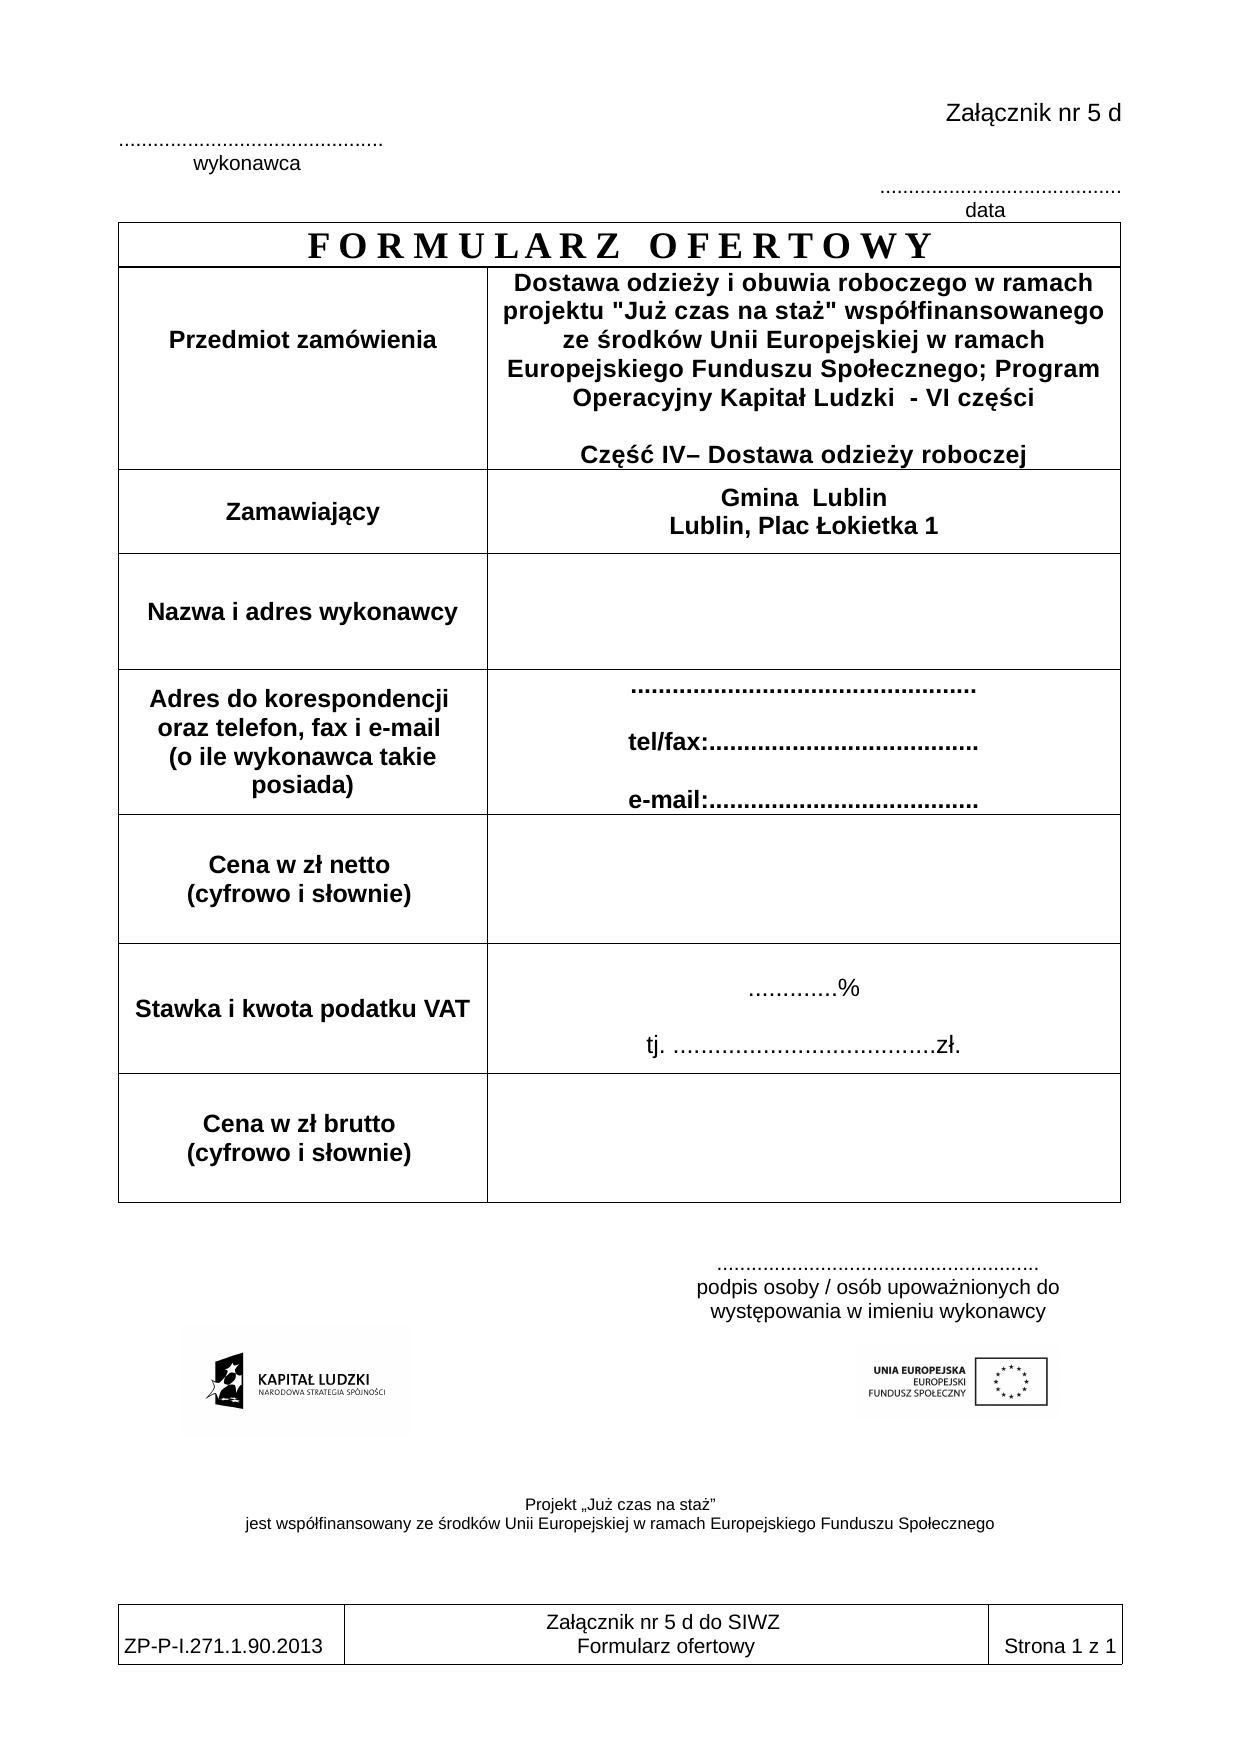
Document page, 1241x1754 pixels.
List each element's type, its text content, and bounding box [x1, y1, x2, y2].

table_cell [488, 554, 1120, 669]
table_cell Adres do korespondencji oraz telefon, fax i e-mail (o ile wykonawca takie posiada) [119, 670, 487, 813]
text podpis osoby / osób upoważnionych do [561, 1275, 1122, 1299]
table_cell Cena w zł netto (cyfrowo i słownie) [119, 815, 487, 943]
table_cell [488, 1074, 1120, 1202]
table_cell .............% tj. ......................................zł. [488, 944, 1120, 1072]
picture [854, 1345, 1062, 1419]
text .............................................. [118, 126, 1122, 150]
table_header F O R M U L A R Z O F E R T O W Y [119, 223, 1120, 266]
text występowania w imieniu wykonawcy [561, 1299, 1122, 1323]
subtitle Załącznik nr 5 d [118, 98, 1122, 126]
table_cell Zamawiający [119, 470, 487, 553]
text .......................................... [118, 174, 1122, 198]
table_cell .................................................. tel/fax:....................................... e-mail:....................................... [488, 670, 1120, 813]
table_cell Stawka i kwota podatku VAT [119, 944, 487, 1072]
table_cell Gmina Lublin Lublin, Plac Łokietka 1 [488, 470, 1120, 553]
table_cell Cena w zł brutto (cyfrowo i słownie) [119, 1074, 487, 1202]
table_cell Dostawa odzieży i obuwia roboczego w ramach projektu "Już czas na staż" współfinansowanego ze środków Unii Europejskiej w ramach Europejskiego Funduszu Społecznego; Program Operacyjny Kapitał Ludzki - VI części Część IV– Dostawa odzieży roboczej [488, 268, 1120, 469]
text data [118, 198, 1122, 222]
text wykonawca [118, 150, 1122, 174]
text ........................................................ [561, 1251, 1122, 1275]
table_cell Nazwa i adres wykonawcy [119, 554, 487, 669]
text Projekt „Już czas na staż” jest współfinansowany ze środków Unii Europejskiej w ramach Europejskiego Funduszu Społecznego [118, 1494, 1122, 1533]
table_cell Przedmiot zamówienia [119, 268, 487, 469]
picture [180, 1324, 413, 1437]
table_cell [488, 815, 1120, 943]
